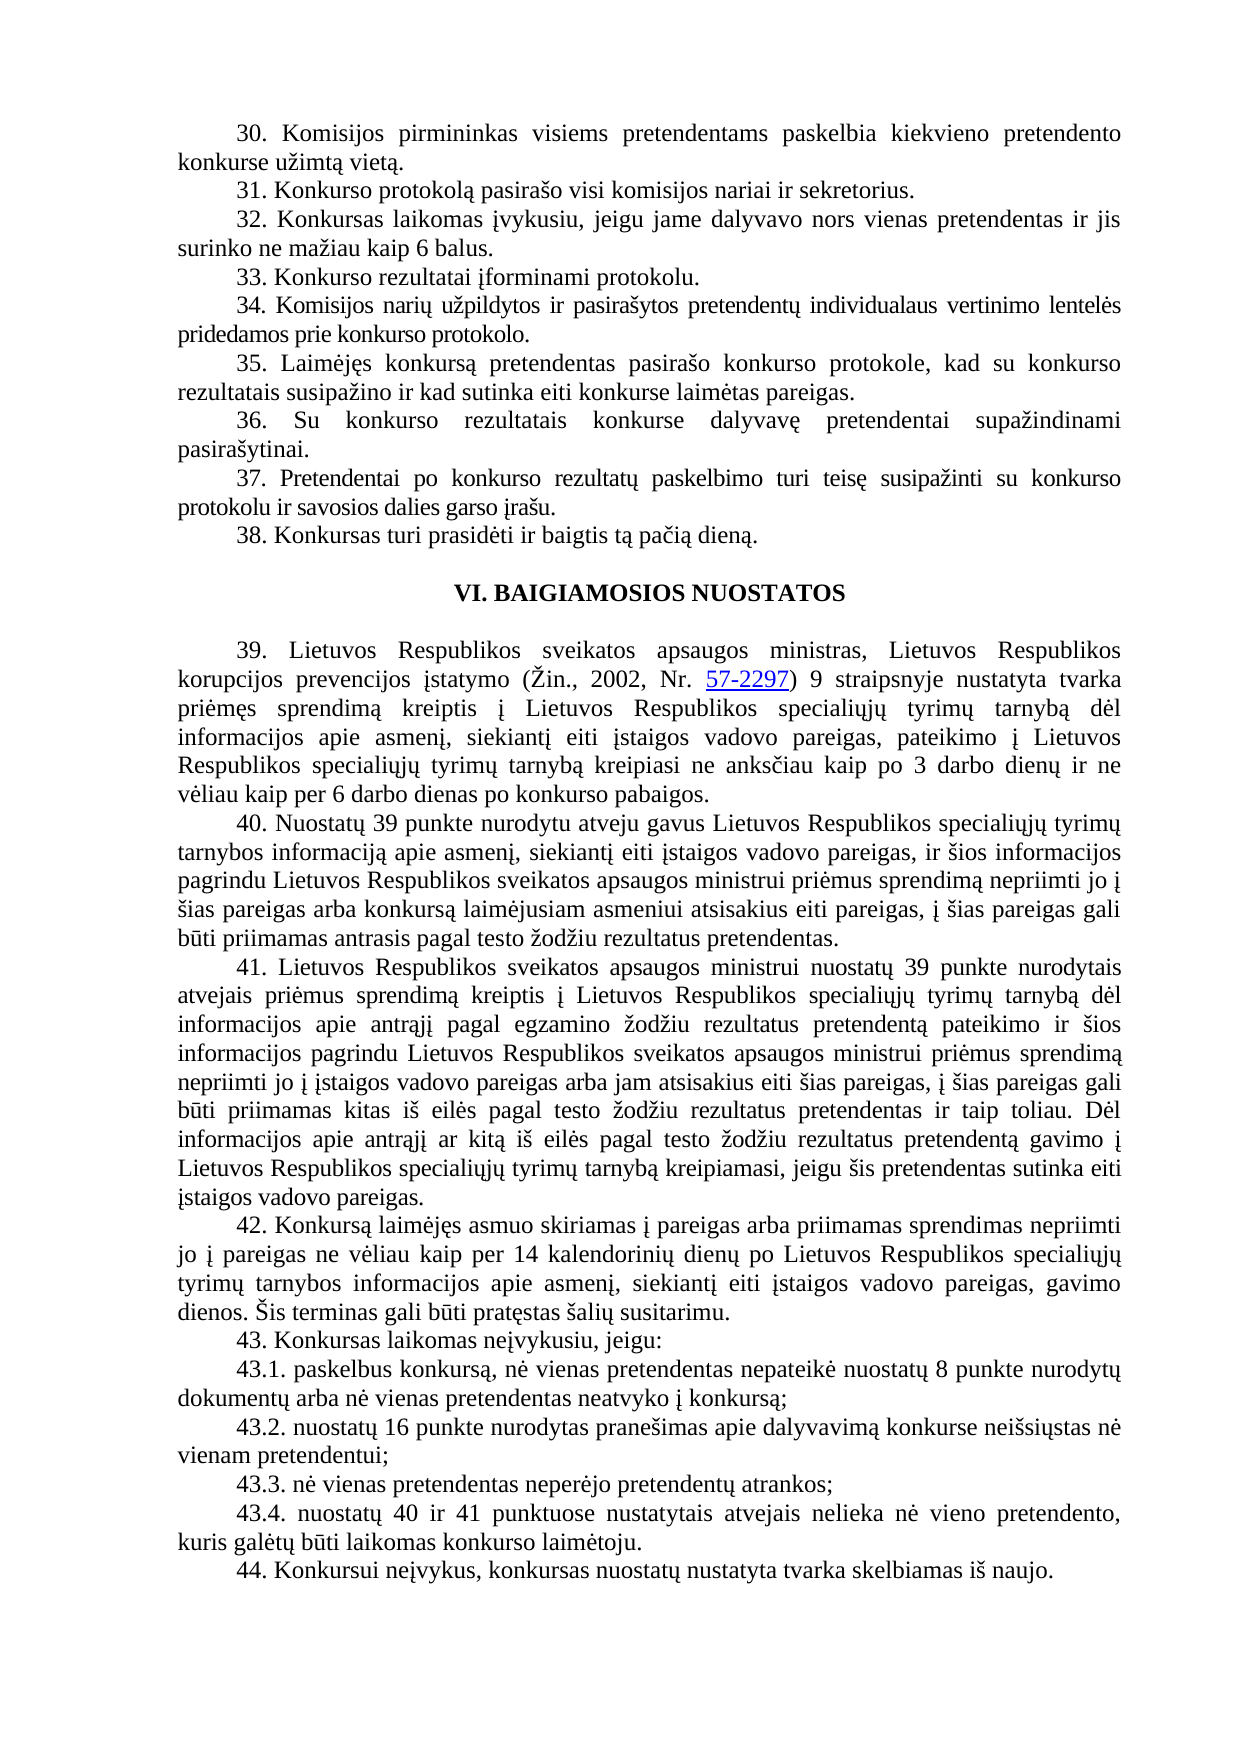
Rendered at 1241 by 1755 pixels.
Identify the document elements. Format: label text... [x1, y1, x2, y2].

text 43.2. nuostatų 16 punkte nurodytas pranešimas apie dalyvavimą konkurse neišsiųstas nė vienam pretendentui; [177, 1412, 1122, 1469]
text 30. Komisijos pirmininkas visiems pretendentams paskelbia kiekvieno pretendento konkurse užimtą vietą. [177, 118, 1122, 176]
text 42. Konkursą laimėjęs asmuo skiriamas į pareigas arba priimamas sprendimas nepriimti jo į pareigas ne vėliau kaip per 14 kalendorinių dienų po Lietuvos Respublikos specialiųjų tyrimų tarnybos informacijos apie asmenį, siekiantį eiti įstaigos vadovo pareigas, gavimo dienos. Šis terminas gali būti pratęstas šalių susitarimu. [177, 1211, 1122, 1326]
text 36. Su konkurso rezultatais konkurse dalyvavę pretendentai supažindinami pasirašytinai. [177, 406, 1122, 463]
text 43. Konkursas laikomas neįvykusiu, jeigu: [177, 1326, 1122, 1354]
text 41. Lietuvos Respublikos sveikatos apsaugos ministrui nuostatų 39 punkte nurodytais atvejais priėmus sprendimą kreiptis į Lietuvos Respublikos specialiųjų tyrimų tarnybą dėl informacijos apie antrąjį pagal egzamino žodžiu rezultatus pretendentą pateikimo ir šios informacijos pagrindu Lietuvos Respublikos sveikatos apsaugos ministrui priėmus sprendimą nepriimti jo į įstaigos vadovo pareigas arba jam atsisakius eiti šias pareigas, į šias pareigas gali būti priimamas kitas iš eilės pagal testo žodžiu rezultatus pretendentas ir taip toliau. Dėl informacijos apie antrąjį ar kitą iš eilės pagal testo žodžiu rezultatus pretendentą gavimo į Lietuvos Respublikos specialiųjų tyrimų tarnybą kreipiamasi, jeigu šis pretendentas sutinka eiti įstaigos vadovo pareigas. [177, 952, 1122, 1211]
text 34. Komisijos narių užpildytos ir pasirašytos pretendentų individualaus vertinimo lentelės pridedamos prie konkurso protokolo. [177, 291, 1122, 348]
text 32. Konkursas laikomas įvykusiu, jeigu jame dalyvavo nors vienas pretendentas ir jis surinko ne mažiau kaip 6 balus. [177, 204, 1122, 262]
text 43.3. nė vienas pretendentas neperėjo pretendentų atrankos; [177, 1469, 1122, 1498]
text 40. Nuostatų 39 punkte nurodytu atveju gavus Lietuvos Respublikos specialiųjų tyrimų tarnybos informaciją apie asmenį, siekiantį eiti įstaigos vadovo pareigas, ir šios informacijos pagrindu Lietuvos Respublikos sveikatos apsaugos ministrui priėmus sprendimą nepriimti jo į šias pareigas arba konkursą laimėjusiam asmeniui atsisakius eiti pareigas, į šias pareigas gali būti priimamas antrasis pagal testo žodžiu rezultatus pretendentas. [177, 808, 1122, 952]
text 33. Konkurso rezultatai įforminami protokolu. [177, 262, 1122, 291]
text 43.1. paskelbus konkursą, nė vienas pretendentas nepateikė nuostatų 8 punkte nurodytų dokumentų arba nė vienas pretendentas neatvyko į konkursą; [177, 1354, 1122, 1412]
text 35. Laimėjęs konkursą pretendentas pasirašo konkurso protokole, kad su konkurso rezultatais susipažino ir kad sutinka eiti konkurse laimėtas pareigas. [177, 348, 1122, 406]
text 38. Konkursas turi prasidėti ir baigtis tą pačią dieną. [177, 521, 1122, 549]
text 43.4. nuostatų 40 ir 41 punktuose nustatytais atvejais nelieka nė vieno pretendento, kuris galėtų būti laikomas konkurso laimėtoju. [177, 1498, 1122, 1556]
text 37. Pretendentai po konkurso rezultatų paskelbimo turi teisę susipažinti su konkurso protokolu ir savosios dalies garso įrašu. [177, 463, 1122, 521]
text 44. Konkursui neįvykus, konkursas nuostatų nustatyta tvarka skelbiamas iš naujo. [177, 1556, 1122, 1584]
text 39. Lietuvos Respublikos sveikatos apsaugos ministras, Lietuvos Respublikos korupcijos prevencijos įstatymo (Žin., 2002, Nr. 57-2297) 9 straipsnyje nustatyta tvarka priėmęs sprendimą kreiptis į Lietuvos Respublikos specialiųjų tyrimų tarnybą dėl informacijos apie asmenį, siekiantį eiti įstaigos vadovo pareigas, pateikimo į Lietuvos Respublikos specialiųjų tyrimų tarnybą kreipiasi ne anksčiau kaip po 3 darbo dienų ir ne vėliau kaip per 6 darbo dienas po konkurso pabaigos. [177, 636, 1122, 808]
text 31. Konkurso protokolą pasirašo visi komisijos nariai ir sekretorius. [177, 176, 1122, 204]
text VI. BAIGIAMOSIOS NUOSTATOS [177, 578, 1122, 607]
